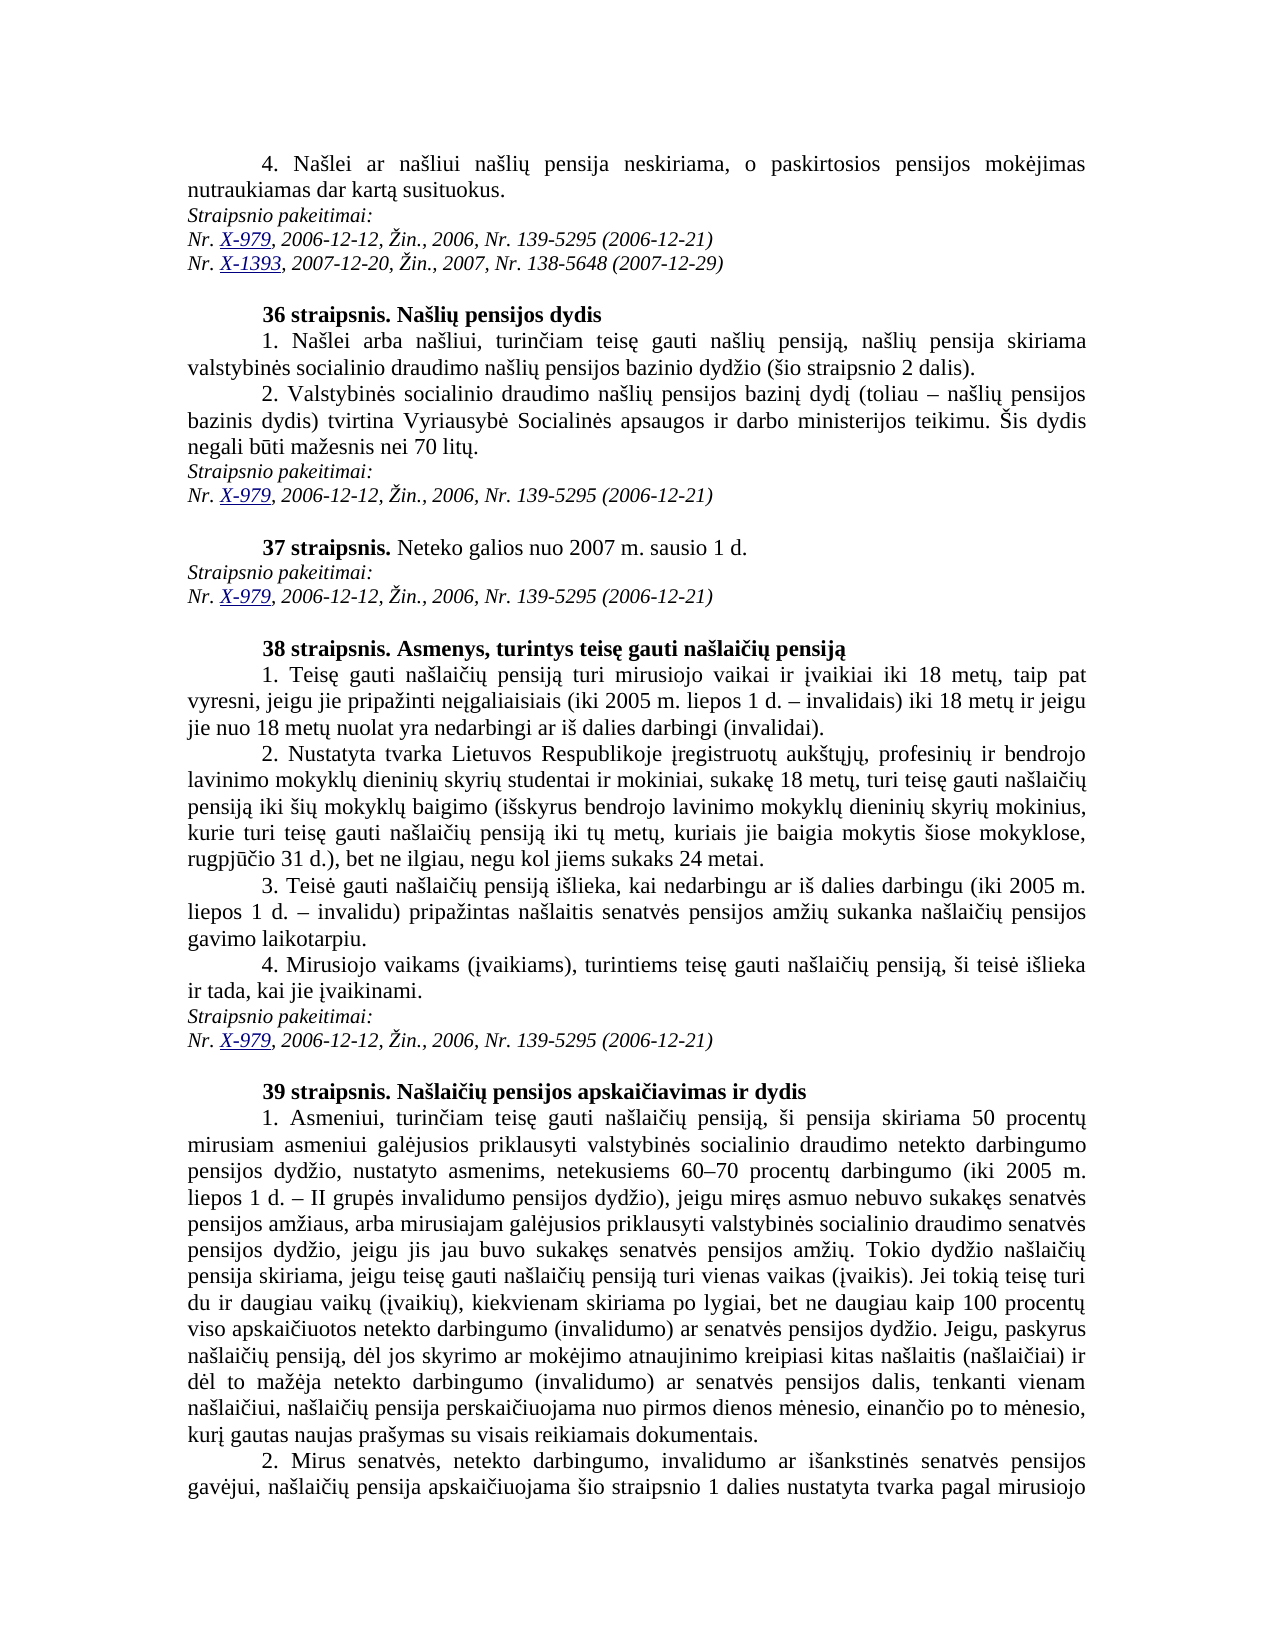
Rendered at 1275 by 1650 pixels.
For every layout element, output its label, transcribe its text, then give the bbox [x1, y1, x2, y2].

text 1. Asmeniui, turinčiam teisę gauti našlaičių pensiją, ši pensija skiriama 50 procentų mirusiam asmeniui galėjusios priklausyti valstybinės socialinio draudimo netekto darbingumo pensijos dydžio, nustatyto asmenims, netekusiems 60–70 procentų darbingumo (iki 2005 m. liepos 1 d. – II grupės invalidumo pensijos dydžio), jeigu miręs asmuo nebuvo sukakęs senatvės pensijos amžiaus, arba mirusiajam galėjusios priklausyti valstybinės socialinio draudimo senatvės pensijos dydžio, jeigu jis jau buvo sukakęs senatvės pensijos amžių. Tokio dydžio našlaičių pensija skiriama, jeigu teisę gauti našlaičių pensiją turi vienas vaikas (įvaikis). Jei tokią teisę turi du ir daugiau vaikų (įvaikių), kiekvienam skiriama po lygiai, bet ne daugiau kaip 100 procentų viso apskaičiuotos netekto darbingumo (invalidumo) ar senatvės pensijos dydžio. Jeigu, paskyrus našlaičių pensiją, dėl jos skyrimo ar mokėjimo atnaujinimo kreipiasi kitas našlaitis (našlaičiai) ir dėl to mažėja netekto darbingumo (invalidumo) ar senatvės pensijos dalis, tenkanti vienam našlaičiui, našlaičių pensija perskaičiuojama nuo pirmos dienos mėnesio, einančio po to mėnesio, kurį gautas naujas prašymas su visais reikiamais dokumentais. [187, 1104, 1087, 1447]
text Nr. X-979, 2006-12-12, Žin., 2006, Nr. 139-5295 (2006-12-21) [187, 227, 1088, 251]
text 2. Nustatyta tvarka Lietuvos Respublikoje įregistruotų aukštųjų, profesinių ir bendrojo lavinimo mokyklų dieninių skyrių studentai ir mokiniai, sukakę 18 metų, turi teisę gauti našlaičių pensiją iki šių mokyklų baigimo (išskyrus bendrojo lavinimo mokyklų dieninių skyrių mokinius, kurie turi teisę gauti našlaičių pensiją iki tų metų, kuriais jie baigia mokytis šiose mokyklose, rugpjūčio 31 d.), bet ne ilgiau, negu kol jiems sukaks 24 metai. [187, 740, 1087, 872]
text Nr. X-979, 2006-12-12, Žin., 2006, Nr. 139-5295 (2006-12-21) [187, 483, 1088, 507]
text 2. Valstybinės socialinio draudimo našlių pensijos bazinį dydį (toliau – našlių pensijos bazinis dydis) tvirtina Vyriausybė Socialinės apsaugos ir darbo ministerijos teikimu. Šis dydis negali būti mažesnis nei 70 litų. [187, 380, 1087, 459]
text Straipsnio pakeitimai: [187, 560, 1088, 584]
text 37 straipsnis. Neteko galios nuo 2007 m. sausio 1 d. [187, 534, 1088, 560]
text 36 straipsnis. Našlių pensijos dydis [187, 301, 1088, 328]
text Nr. X-1393, 2007-12-20, Žin., 2007, Nr. 138-5648 (2007-12-29) [187, 251, 1088, 275]
text 4. Mirusiojo vaikams (įvaikiams), turintiems teisę gauti našlaičių pensiją, ši teisė išlieka ir tada, kai jie įvaikinami. [187, 951, 1087, 1004]
text 3. Teisė gauti našlaičių pensiją išlieka, kai nedarbingu ar iš dalies darbingu (iki 2005 m. liepos 1 d. – invalidu) pripažintas našlaitis senatvės pensijos amžių sukanka našlaičių pensijos gavimo laikotarpiu. [187, 872, 1087, 951]
text 2. Mirus senatvės, netekto darbingumo, invalidumo ar išankstinės senatvės pensijos gavėjui, našlaičių pensija apskaičiuojama šio straipsnio 1 dalies nustatyta tvarka pagal mirusiojo [187, 1447, 1087, 1500]
text Straipsnio pakeitimai: [187, 203, 1088, 227]
text 1. Teisę gauti našlaičių pensiją turi mirusiojo vaikai ir įvaikiai iki 18 metų, taip pat vyresni, jeigu jie pripažinti neįgaliaisiais (iki 2005 m. liepos 1 d. – invalidais) iki 18 metų ir jeigu jie nuo 18 metų nuolat yra nedarbingi ar iš dalies darbingi (invalidai). [187, 661, 1087, 740]
text 38 straipsnis. Asmenys, turintys teisę gauti našlaičių pensiją [187, 635, 1088, 661]
text Nr. X-979, 2006-12-12, Žin., 2006, Nr. 139-5295 (2006-12-21) [187, 584, 1088, 608]
text 4. Našlei ar našliui našlių pensija neskiriama, o paskirtosios pensijos mokėjimas nutraukiamas dar kartą susituokus. [187, 150, 1087, 203]
text 1. Našlei arba našliui, turinčiam teisę gauti našlių pensiją, našlių pensija skiriama valstybinės socialinio draudimo našlių pensijos bazinio dydžio (šio straipsnio 2 dalis). [187, 328, 1087, 380]
text Straipsnio pakeitimai: [187, 1004, 1088, 1028]
text Nr. X-979, 2006-12-12, Žin., 2006, Nr. 139-5295 (2006-12-21) [187, 1028, 1088, 1052]
text 39 straipsnis. Našlaičių pensijos apskaičiavimas ir dydis [187, 1078, 1088, 1104]
text Straipsnio pakeitimai: [187, 459, 1088, 483]
